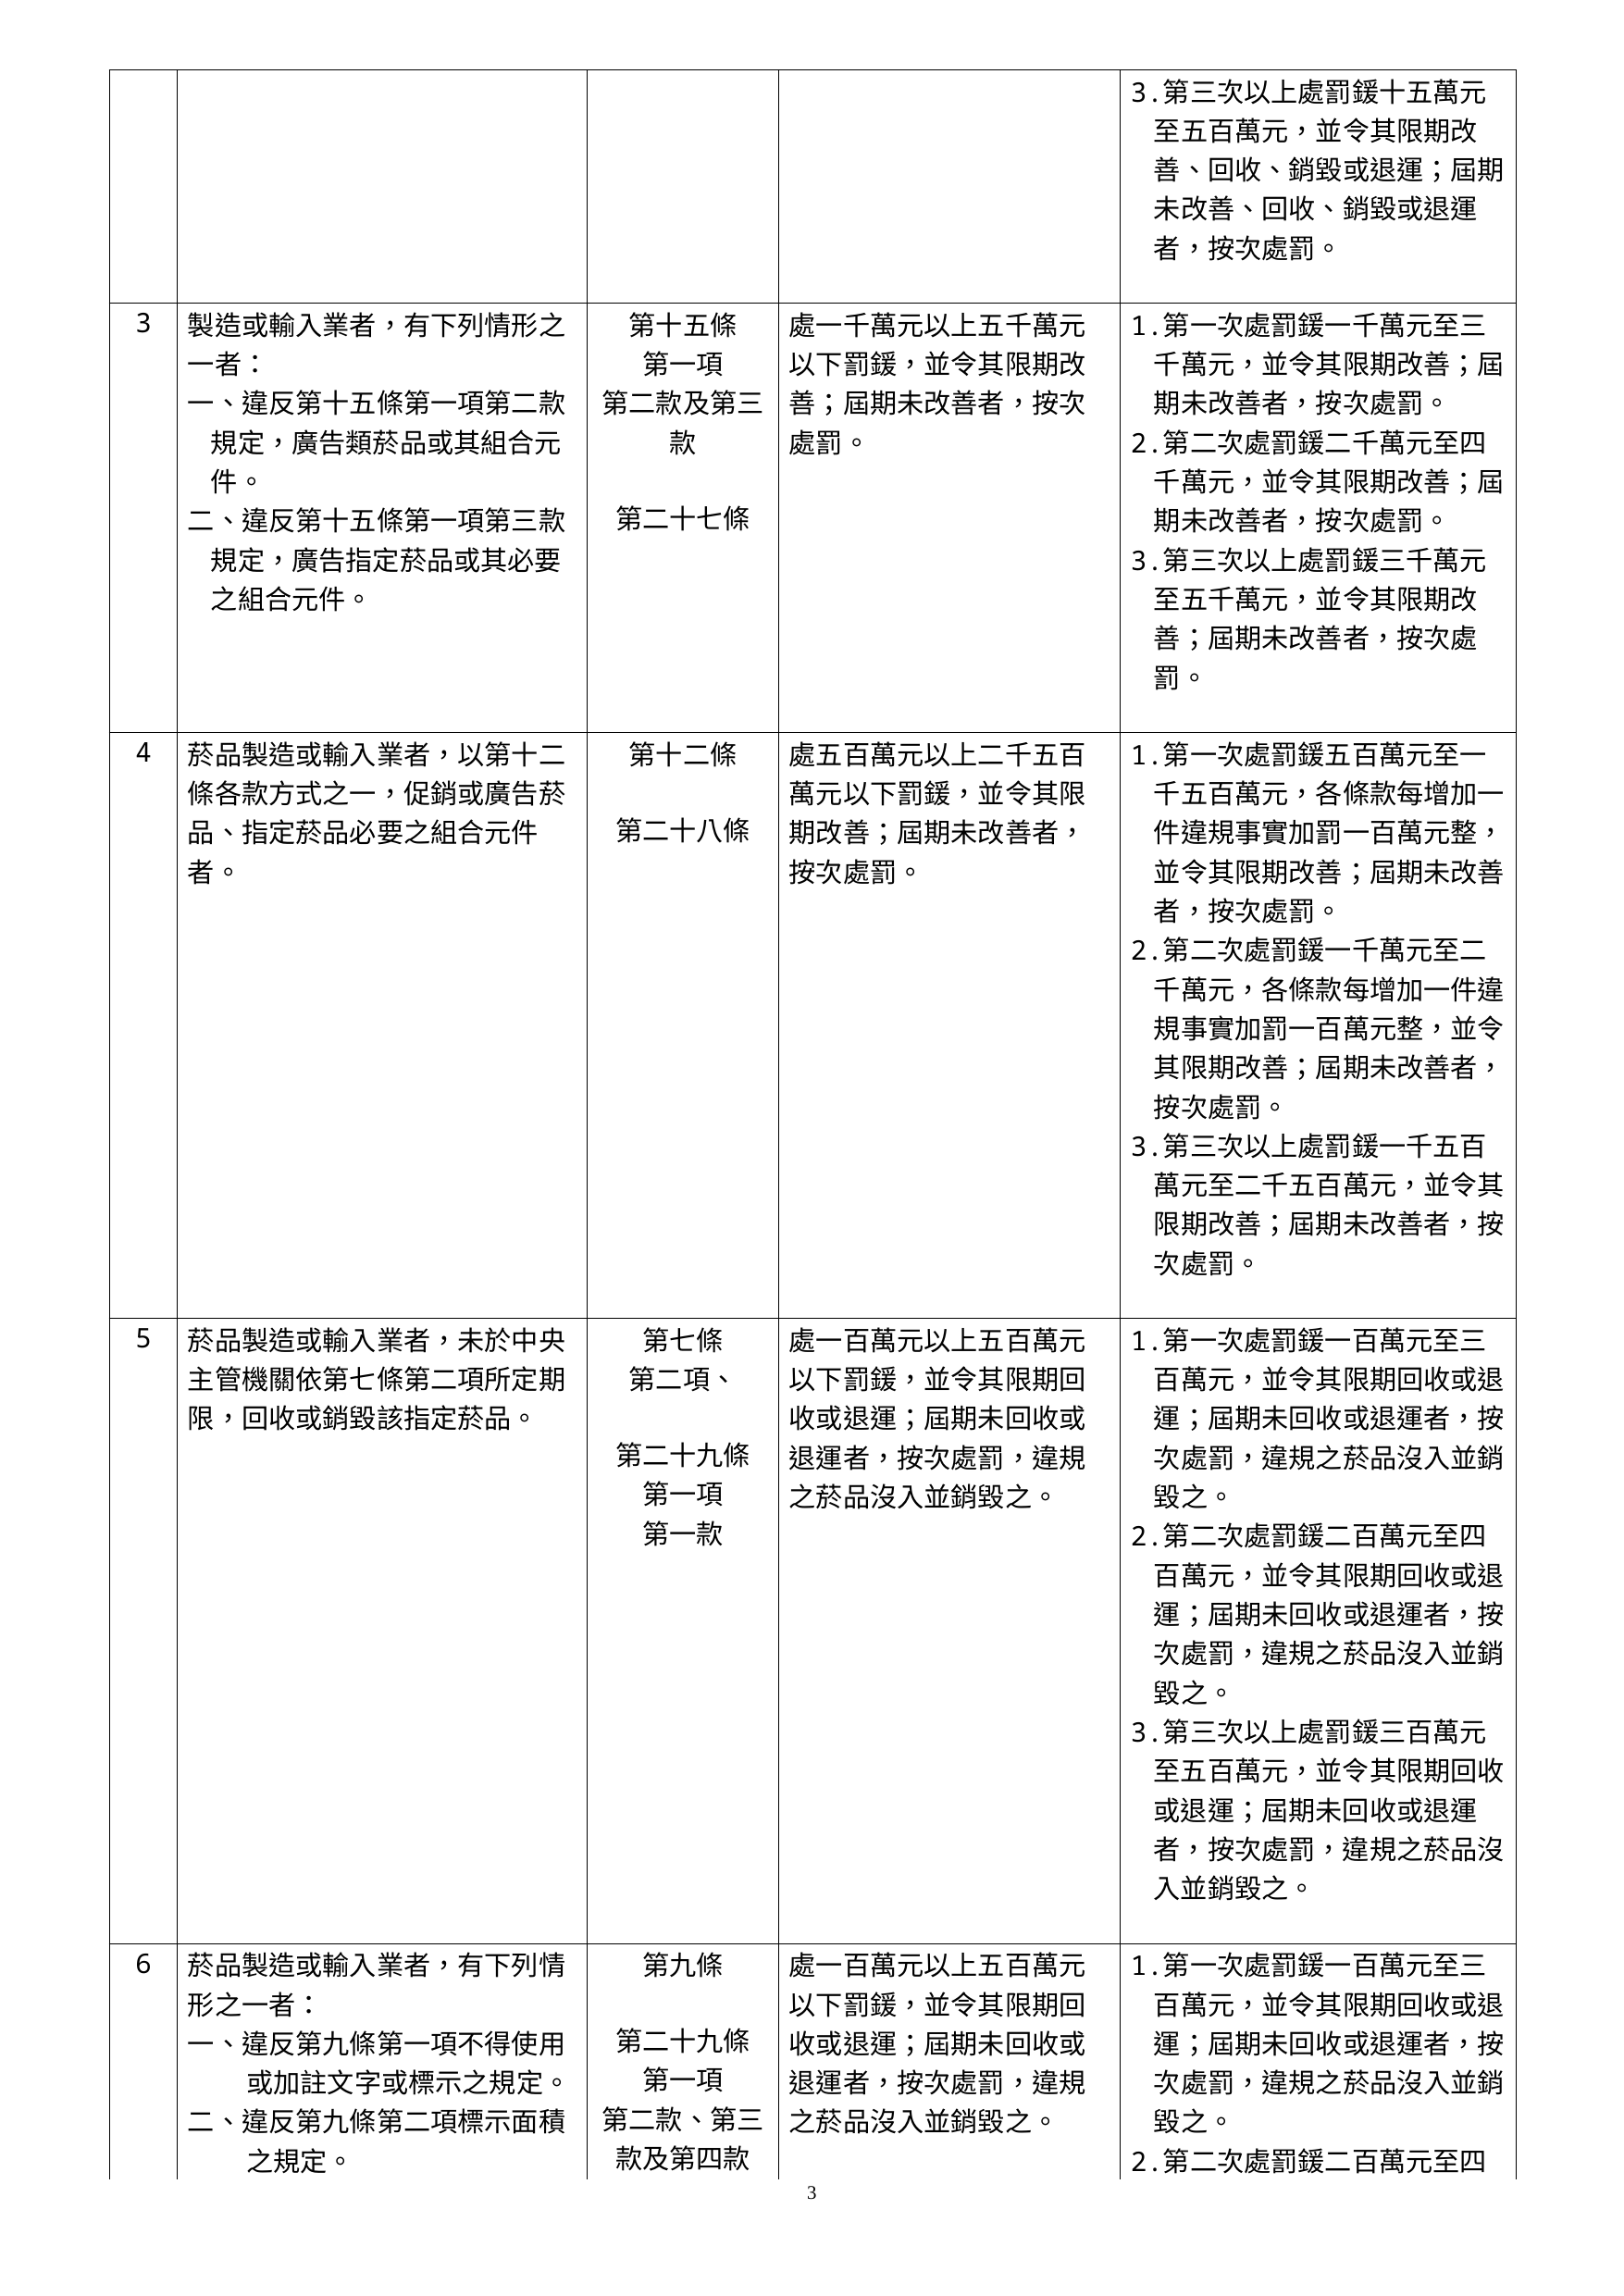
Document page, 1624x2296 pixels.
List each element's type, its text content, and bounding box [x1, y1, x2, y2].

table_cell 第十二條 第二十八條 [588, 733, 778, 1318]
table_cell [779, 70, 1120, 303]
table_cell 1.第一次處罰鍰一千萬元至三千萬元，並令其限期改善；屆期未改善者，按次處罰。 2.第二次處罰鍰二千萬元至四千萬元，並令其限期改善；屆期未改善者，按次處罰。 3.第三次以上處罰鍰三千萬元至五千萬元，並令其限期改善；屆期未改善者，按次處罰。 [1121, 304, 1516, 732]
table_cell 6 [110, 1944, 177, 2179]
table_cell 1.第一次處罰鍰一百萬元至三百萬元，並令其限期回收或退運；屆期未回收或退運者，按次處罰，違規之菸品沒入並銷毀之。 2.第二次處罰鍰二百萬元至四 [1121, 1944, 1516, 2179]
table_cell 菸品製造或輸入業者，未於中央主管機關依第七條第二項所定期限，回收或銷毀該指定菸品。 [178, 1319, 587, 1943]
table_cell 處五百萬元以上二千五百萬元以下罰鍰，並令其限期改善；屆期未改善者，按次處罰。 [779, 733, 1120, 1318]
table_cell 第九條 第二十九條 第一項 第二款、第三款及第四款 [588, 1944, 778, 2179]
table_cell 處一百萬元以上五百萬元以下罰鍰，並令其限期回收或退運；屆期未回收或退運者，按次處罰，違規之菸品沒入並銷毀之。 [779, 1319, 1120, 1943]
table_cell [110, 70, 177, 303]
table_cell 1.第一次處罰鍰五百萬元至一千五百萬元，各條款每增加一件違規事實加罰一百萬元整，並令其限期改善；屆期未改善者，按次處罰。 2.第二次處罰鍰一千萬元至二千萬元，各條款每增加一件違規事實加罰一百萬元整，並令其限期改善；屆期未改善者，按次處罰。 3.第三次以上處罰鍰一千五百萬元至二千五百萬元，並令其限期改善；屆期未改善者，按次處罰。 [1121, 733, 1516, 1318]
table_cell 處一千萬元以上五千萬元以下罰鍰，並令其限期改善；屆期未改善者，按次處罰。 [779, 304, 1120, 732]
table_cell 菸品製造或輸入業者，以第十二條各款方式之一，促銷或廣告菸品、指定菸品必要之組合元件者。 [178, 733, 587, 1318]
table_cell 4 [110, 733, 177, 1318]
table_cell 第十五條 第一項 第二款及第三款 第二十七條 [588, 304, 778, 732]
table_cell 5 [110, 1319, 177, 1943]
table_cell 3.第三次以上處罰鍰十五萬元至五百萬元，並令其限期改善、回收、銷毀或退運；屆期未改善、回收、銷毀或退運者，按次處罰。 [1121, 70, 1516, 303]
table_cell 製造或輸入業者，有下列情形之一者： 一、違反第十五條第一項第二款規定，廣告類菸品或其組合元件。 二、違反第十五條第一項第三款規定，廣告指定菸品或其必要之組合元件。 [178, 304, 587, 732]
table_cell 1.第一次處罰鍰一百萬元至三百萬元，並令其限期回收或退運；屆期未回收或退運者，按次處罰，違規之菸品沒入並銷毀之。 2.第二次處罰鍰二百萬元至四百萬元，並令其限期回收或退運；屆期未回收或退運者，按次處罰，違規之菸品沒入並銷毀之。 3.第三次以上處罰鍰三百萬元至五百萬元，並令其限期回收或退運；屆期未回收或退運者，按次處罰，違規之菸品沒入並銷毀之。 [1121, 1319, 1516, 1943]
table_cell 菸品製造或輸入業者，有下列情形之一者： 一、違反第九條第一項不得使用或加註文字或標示之規定。 二、違反第九條第二項標示面積之規定。 [178, 1944, 587, 2179]
table_cell [178, 70, 587, 303]
table_cell 3 [110, 304, 177, 732]
table_cell [588, 70, 778, 303]
table_cell 處一百萬元以上五百萬元以下罰鍰，並令其限期回收或退運；屆期未回收或退運者，按次處罰，違規之菸品沒入並銷毀之。 [779, 1944, 1120, 2179]
table_cell 第七條 第二項、 第二十九條 第一項 第一款 [588, 1319, 778, 1943]
